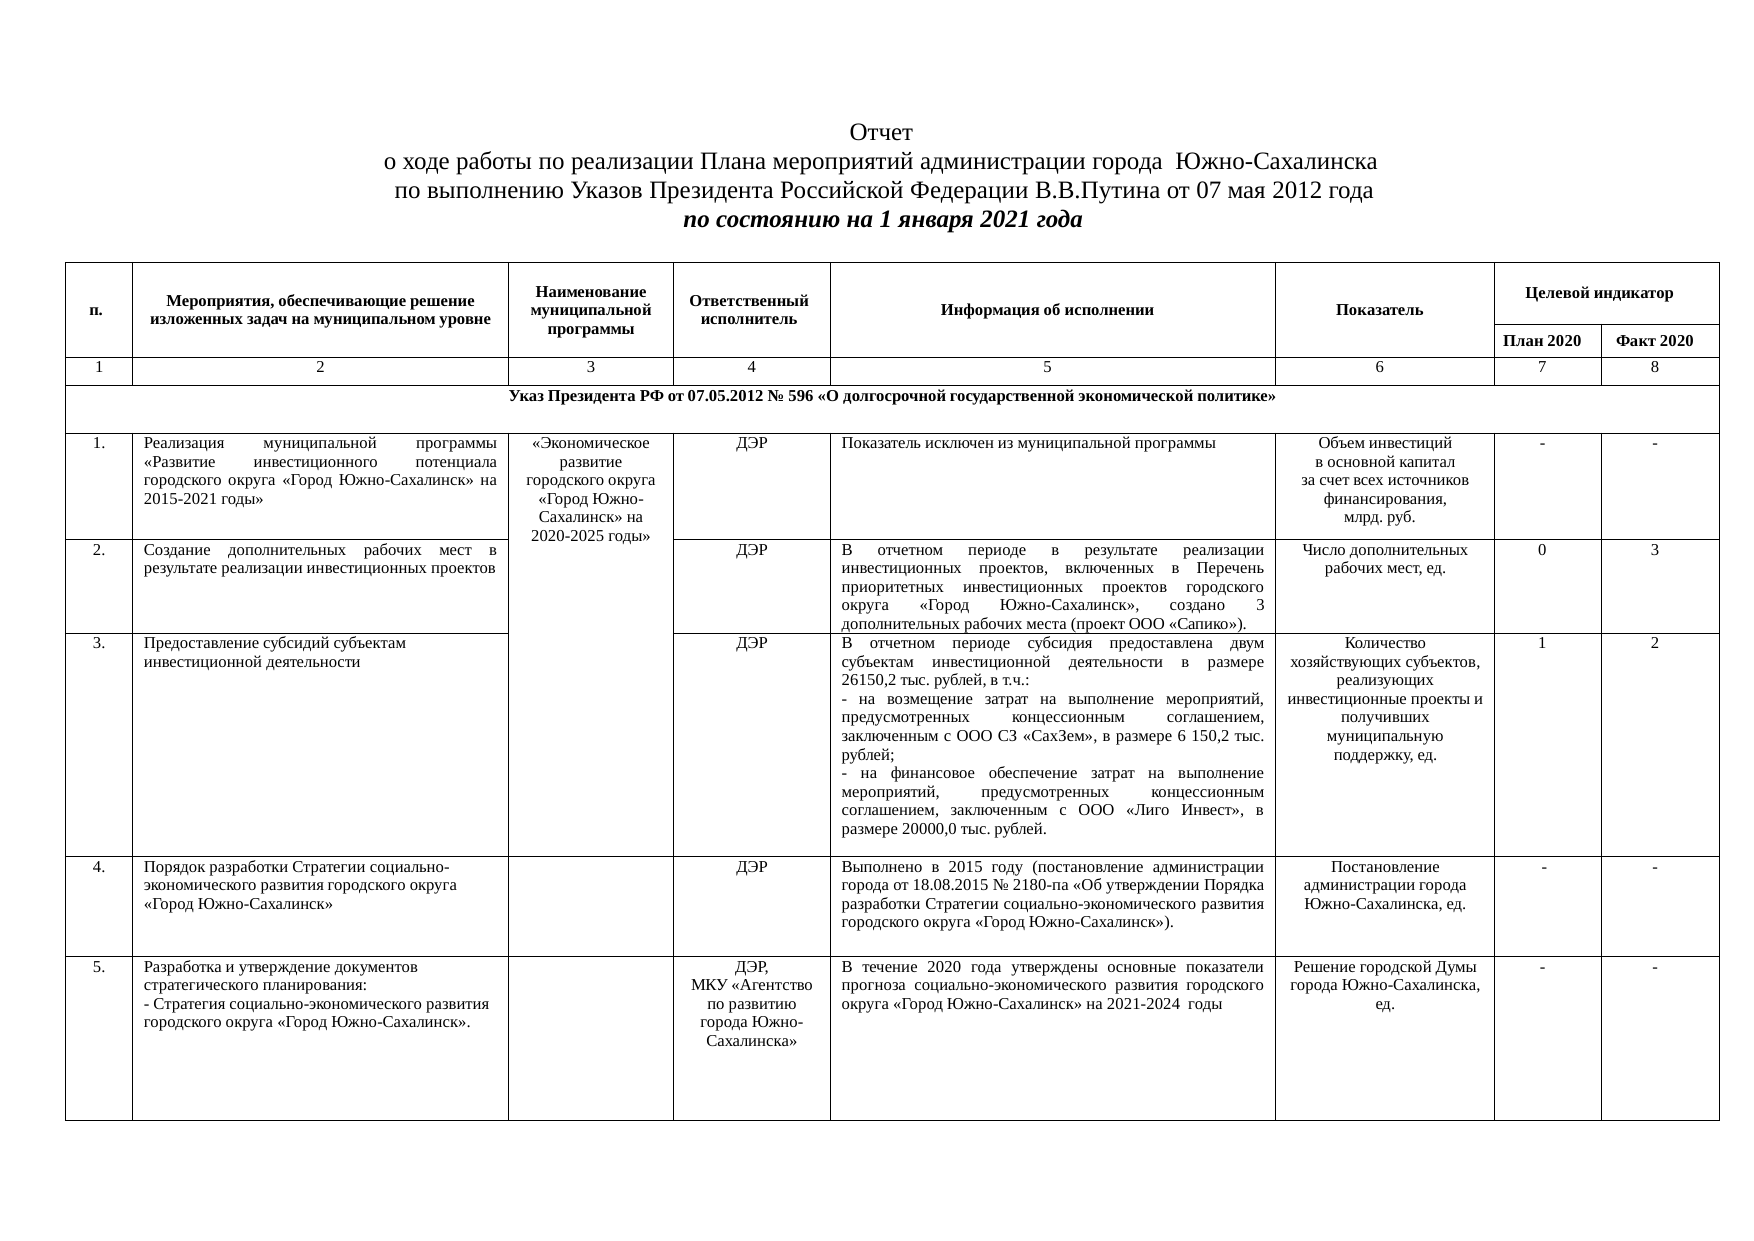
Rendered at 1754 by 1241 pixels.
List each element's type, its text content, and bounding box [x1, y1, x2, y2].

table_cell [509, 857, 673, 956]
table_cell «Экономическое развитие городского округа «Город Южно-Сахалинск» на 2020-2025 годы» [509, 434, 673, 856]
table_header Показатель [1276, 263, 1494, 357]
table_cell 8 [1602, 358, 1719, 385]
table_cell 3 [509, 358, 673, 385]
table_cell Постановление администрации города Южно-Сахалинска, ед. [1276, 857, 1494, 956]
table_cell 4. [66, 857, 132, 956]
table_cell Разработка и утверждение документов стратегического планирования: - Стратегия социально-экономического развития городского округа «Город Южно-Сахалинск». [133, 957, 508, 1120]
text Отчет [122, 117, 1646, 146]
table_cell 5. [66, 957, 132, 1120]
table_cell 7 [1495, 358, 1601, 385]
table_cell Число дополнительных рабочих мест, ед. [1276, 540, 1494, 633]
table_cell 2 [133, 358, 508, 385]
text по выполнению Указов Президента Российской Федерации В.В.Путина от 07 мая 2012 года [122, 175, 1646, 204]
table_cell - [1495, 857, 1601, 956]
table_cell В отчетном периоде в результате реализации инвестиционных проектов, включенных в Перечень приоритетных инвестиционных проектов городского округа «Город Южно-Сахалинск», создано 3 дополнительных рабочих места (проект ООО «Сапико»). [831, 540, 1275, 633]
table_header Наименование муниципальной программы [509, 263, 673, 357]
table_cell В течение 2020 года утверждены основные показатели прогноза социально-экономического развития городского округа «Город Южно-Сахалинск» на 2021-2024 годы [831, 957, 1275, 1120]
table_cell ДЭР [674, 857, 830, 956]
table_cell - [1602, 857, 1719, 956]
table_cell Решение городской Думы города Южно-Сахалинска, ед. [1276, 957, 1494, 1120]
table_cell ДЭР [674, 540, 830, 633]
table_cell 1 [1495, 634, 1601, 856]
table_cell Порядок разработки Стратегии социально-экономического развития городского округа «Город Южно-Сахалинск» [133, 857, 508, 956]
table_cell 1 [66, 358, 132, 385]
table_header Информация об исполнении [831, 263, 1275, 357]
text о ходе работы по реализации Плана мероприятий администрации города Южно-Сахалинска [122, 146, 1646, 175]
table_cell ДЭР, МКУ «Агентство по развитию города Южно-Сахалинска» [674, 957, 830, 1120]
table_cell В отчетном периоде субсидия предоставлена двум субъектам инвестиционной деятельности в размере 26150,2 тыс. рублей, в т.ч.: - на возмещение затрат на выполнение мероприятий, предусмотренных концессионным соглашением, заключенным с ООО СЗ «СахЗем», в размере 6 150,2 тыс. рублей; - на финансовое обеспечение затрат на выполнение мероприятий, предусмотренных концессионным соглашением, заключенным с ООО «Лиго Инвест», в размере 20000,0 тыс. рублей. [831, 634, 1275, 856]
table_cell 2 [1602, 634, 1719, 856]
table_cell 3 [1602, 540, 1719, 633]
table_cell Создание дополнительных рабочих мест в результате реализации инвестиционных проектов [133, 540, 508, 633]
text по состоянию на 1 января 2021 года [122, 204, 1646, 262]
table_cell Количество хозяйствующих субъектов, реализующих инвестиционные проекты и получивших муниципальную поддержку, ед. [1276, 634, 1494, 856]
table_cell Указ Президента РФ от 07.05.2012 № 596 «О долгосрочной государственной экономической политике» [66, 386, 1719, 433]
table_cell - [1495, 957, 1601, 1120]
table_cell Объем инвестиций в основной капитал за счет всех источников финансирования, млрд. руб. [1276, 434, 1494, 539]
table_cell 5 [831, 358, 1275, 385]
table_cell Показатель исключен из муниципальной программы [831, 434, 1275, 539]
table_cell 3. [66, 634, 132, 856]
table_cell ДЭР [674, 434, 830, 539]
table_cell План 2020 [1495, 325, 1601, 357]
table_cell Реализация муниципальной программы «Развитие инвестиционного потенциала городского округа «Город Южно-Сахалинск» на 2015-2021 годы» [133, 434, 508, 539]
table_cell Предоставление субсидий субъектам инвестиционной деятельности [133, 634, 508, 856]
table_cell 1. [66, 434, 132, 539]
table_cell Факт 2020 [1602, 325, 1719, 357]
table_cell - [1602, 434, 1719, 539]
table_cell [509, 957, 673, 1120]
table_header Ответственный исполнитель [674, 263, 830, 357]
table_header Целевой индикатор [1495, 263, 1719, 323]
table_cell - [1495, 434, 1601, 539]
table_header п. [66, 263, 132, 357]
table_cell - [1602, 957, 1719, 1120]
table_cell ДЭР [674, 634, 830, 856]
table_cell 6 [1276, 358, 1494, 385]
table_cell 4 [674, 358, 830, 385]
table_cell 2. [66, 540, 132, 633]
table_cell Выполнено в 2015 году (постановление администрации города от 18.08.2015 № 2180-па «Об утверждении Порядка разработки Стратегии социально-экономического развития городского округа «Город Южно-Сахалинск»). [831, 857, 1275, 956]
table_header Мероприятия, обеспечивающие решение изложенных задач на муниципальном уровне [133, 263, 508, 357]
table_cell 0 [1495, 540, 1601, 633]
